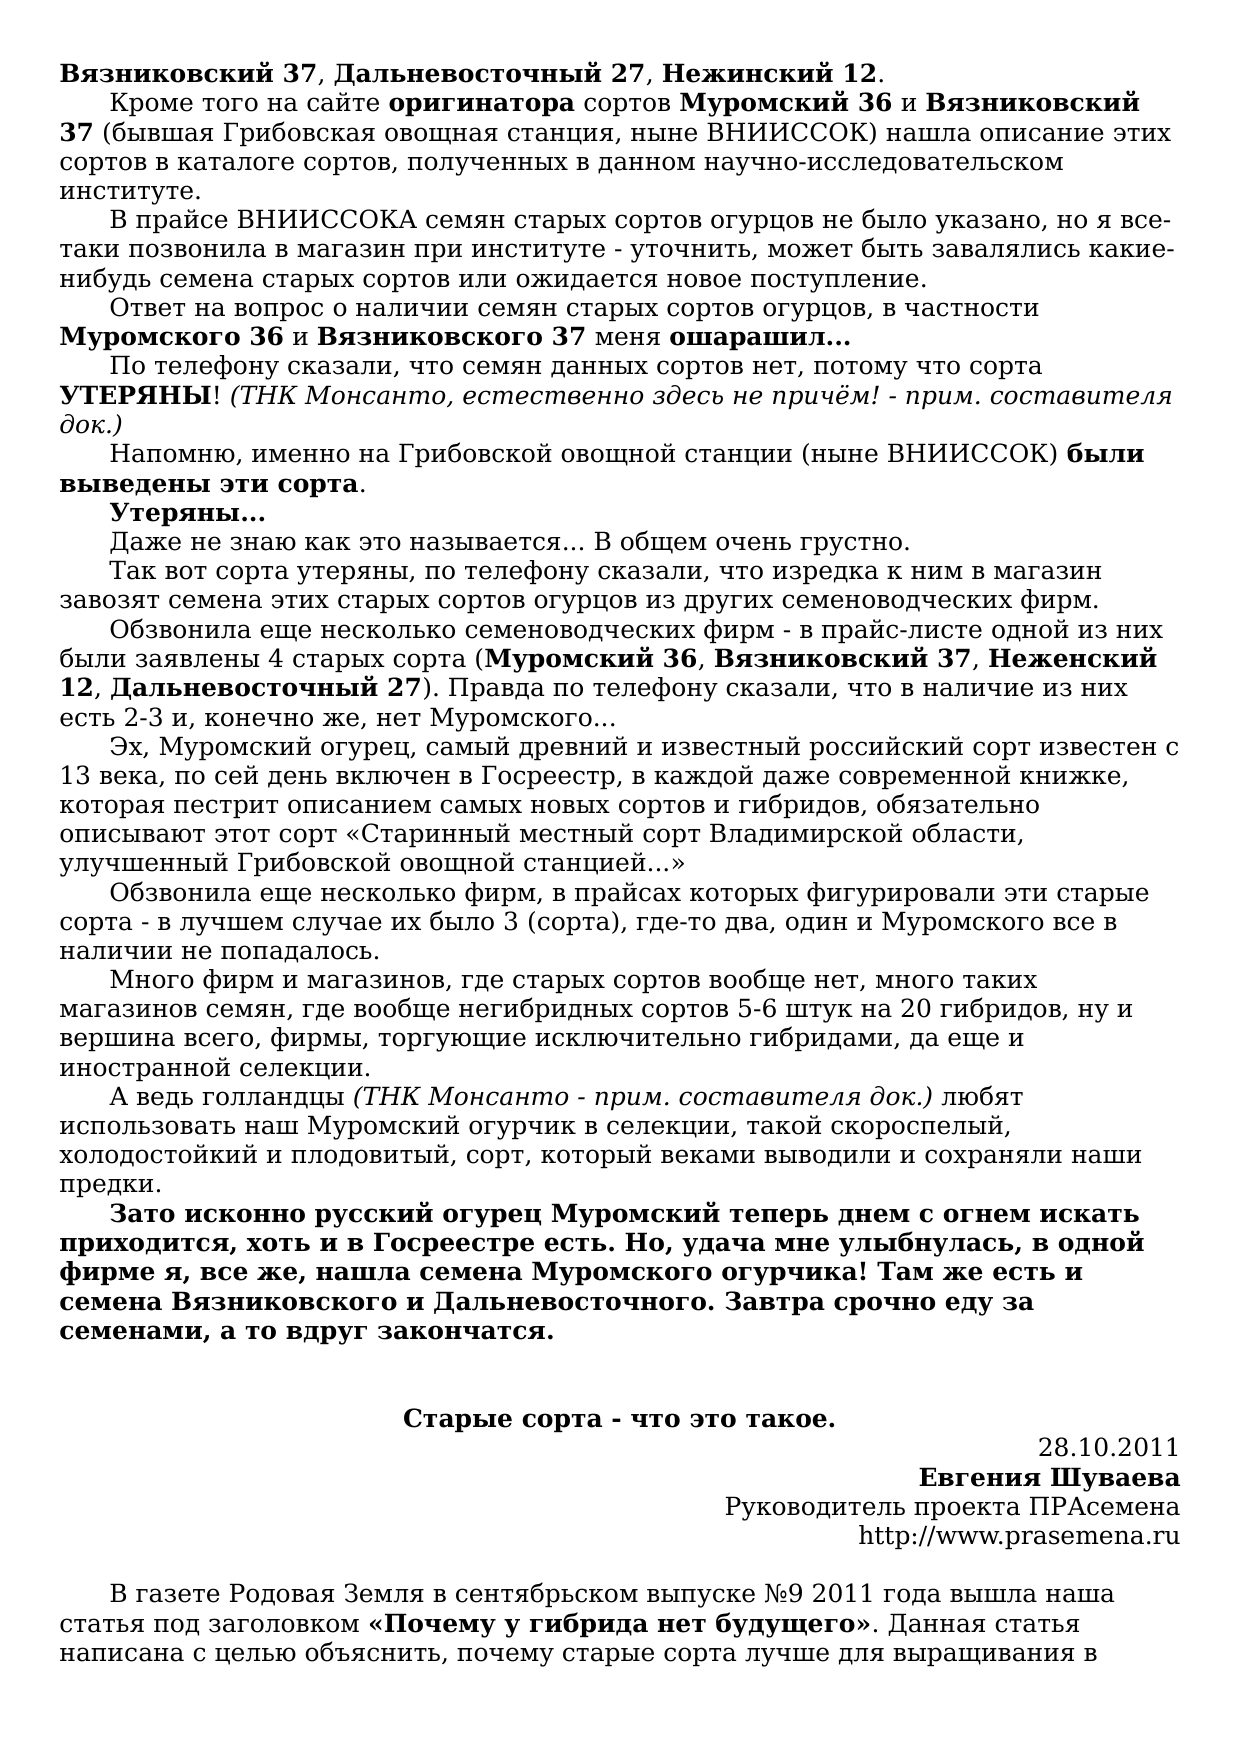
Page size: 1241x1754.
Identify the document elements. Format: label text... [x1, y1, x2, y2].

text Даже не знаю как это называется... В общем очень грустно. [59, 527, 1181, 557]
text Напомню, именно на Грибовской овощной станции (ныне ВНИИССОК) были выведены эти сорта. [59, 439, 1181, 498]
text Утеряны... [59, 498, 1181, 527]
text Так вот сорта утеряны, по телефону сказали, что изредка к ним в магазин завозят семена этих старых сортов огурцов из других семеноводческих фирм. [59, 557, 1181, 615]
text Евгения Шуваева [59, 1463, 1181, 1492]
text http://www.prasemena.ru [59, 1521, 1181, 1551]
text Много фирм и магазинов, где старых сортов вообще нет, много таких магазинов семян, где вообще негибридных сортов 5-6 штук на 20 гибридов, ну и вершина всего, фирмы, торгующие исключительно гибридами, да еще и иностранной селекции. [59, 965, 1181, 1082]
text Старые сорта - что это такое. [59, 1404, 1181, 1434]
text Руководитель проекта ПРАсемена [59, 1492, 1181, 1521]
text Ответ на вопрос о наличии семян старых сортов огурцов, в частности Муромского 36 и Вязниковского 37 меня ошарашил... [59, 293, 1181, 352]
text Кроме того на сайте оригинатора сортов Муромский 36 и Вязниковский 37 (бывшая Грибовская овощная станция, ныне ВНИИССОК) нашла описание этих сортов в каталоге сортов, полученных в данном научно-исследовательском институте. [59, 88, 1181, 206]
text Эх, Муромский огурец, самый древний и известный российский сорт известен с 13 века, по сей день включен в Госреестр, в каждой даже современной книжке, которая пестрит описанием самых новых сортов и гибридов, обязательно описывают этот сорт «Старинный местный сорт Владимирской области, улучшенный Грибовской овощной станцией...» [59, 732, 1181, 878]
text Вязниковский 37, Дальневосточный 27, Нежинский 12. [59, 59, 1181, 88]
text По телефону сказали, что семян данных сортов нет, потому что сорта УТЕРЯНЫ! (ТНК Монсанто, естественно здесь не причём! - прим. составителя док.) [59, 352, 1181, 439]
text В газете Родовая Земля в сентябрьском выпуске №9 2011 года вышла наша статья под заголовком «Почему у гибрида нет будущего». Данная статья написана с целью объяснить, почему старые сорта лучше для выращивания в [59, 1580, 1181, 1667]
text Обзвонила еще несколько семеноводческих фирм - в прайс-листе одной из них были заявлены 4 старых сорта (Муромский 36, Вязниковский 37, Неженский 12, Дальневосточный 27). Правда по телефону сказали, что в наличие из них есть 2-3 и, конечно же, нет Муромского... [59, 615, 1181, 732]
text В прайсе ВНИИССОКА семян старых сортов огурцов не было указано, но я все-таки позвонила в магазин при институте - уточнить, может быть завалялись какие-нибудь семена старых сортов или ожидается новое поступление. [59, 206, 1181, 293]
text Зато исконно русский огурец Муромский теперь днем с огнем искать приходится, хоть и в Госреестре есть. Но, удача мне улыбнулась, в одной фирме я, все же, нашла семена Муромского огурчика! Там же есть и семена Вязниковского и Дальневосточного. Завтра срочно еду за семенами, а то вдруг закончатся. [59, 1199, 1181, 1346]
text 28.10.2011 [59, 1434, 1181, 1463]
text А ведь голландцы (ТНК Монсанто - прим. составителя док.) любят использовать наш Муромский огурчик в селекции, такой скороспелый, холодостойкий и плодовитый, сорт, который веками выводили и сохраняли наши предки. [59, 1082, 1181, 1199]
text Обзвонила еще несколько фирм, в прайсах которых фигурировали эти старые сорта - в лучшем случае их было 3 (сорта), где-то два, один и Муромского все в наличии не попадалось. [59, 878, 1181, 965]
